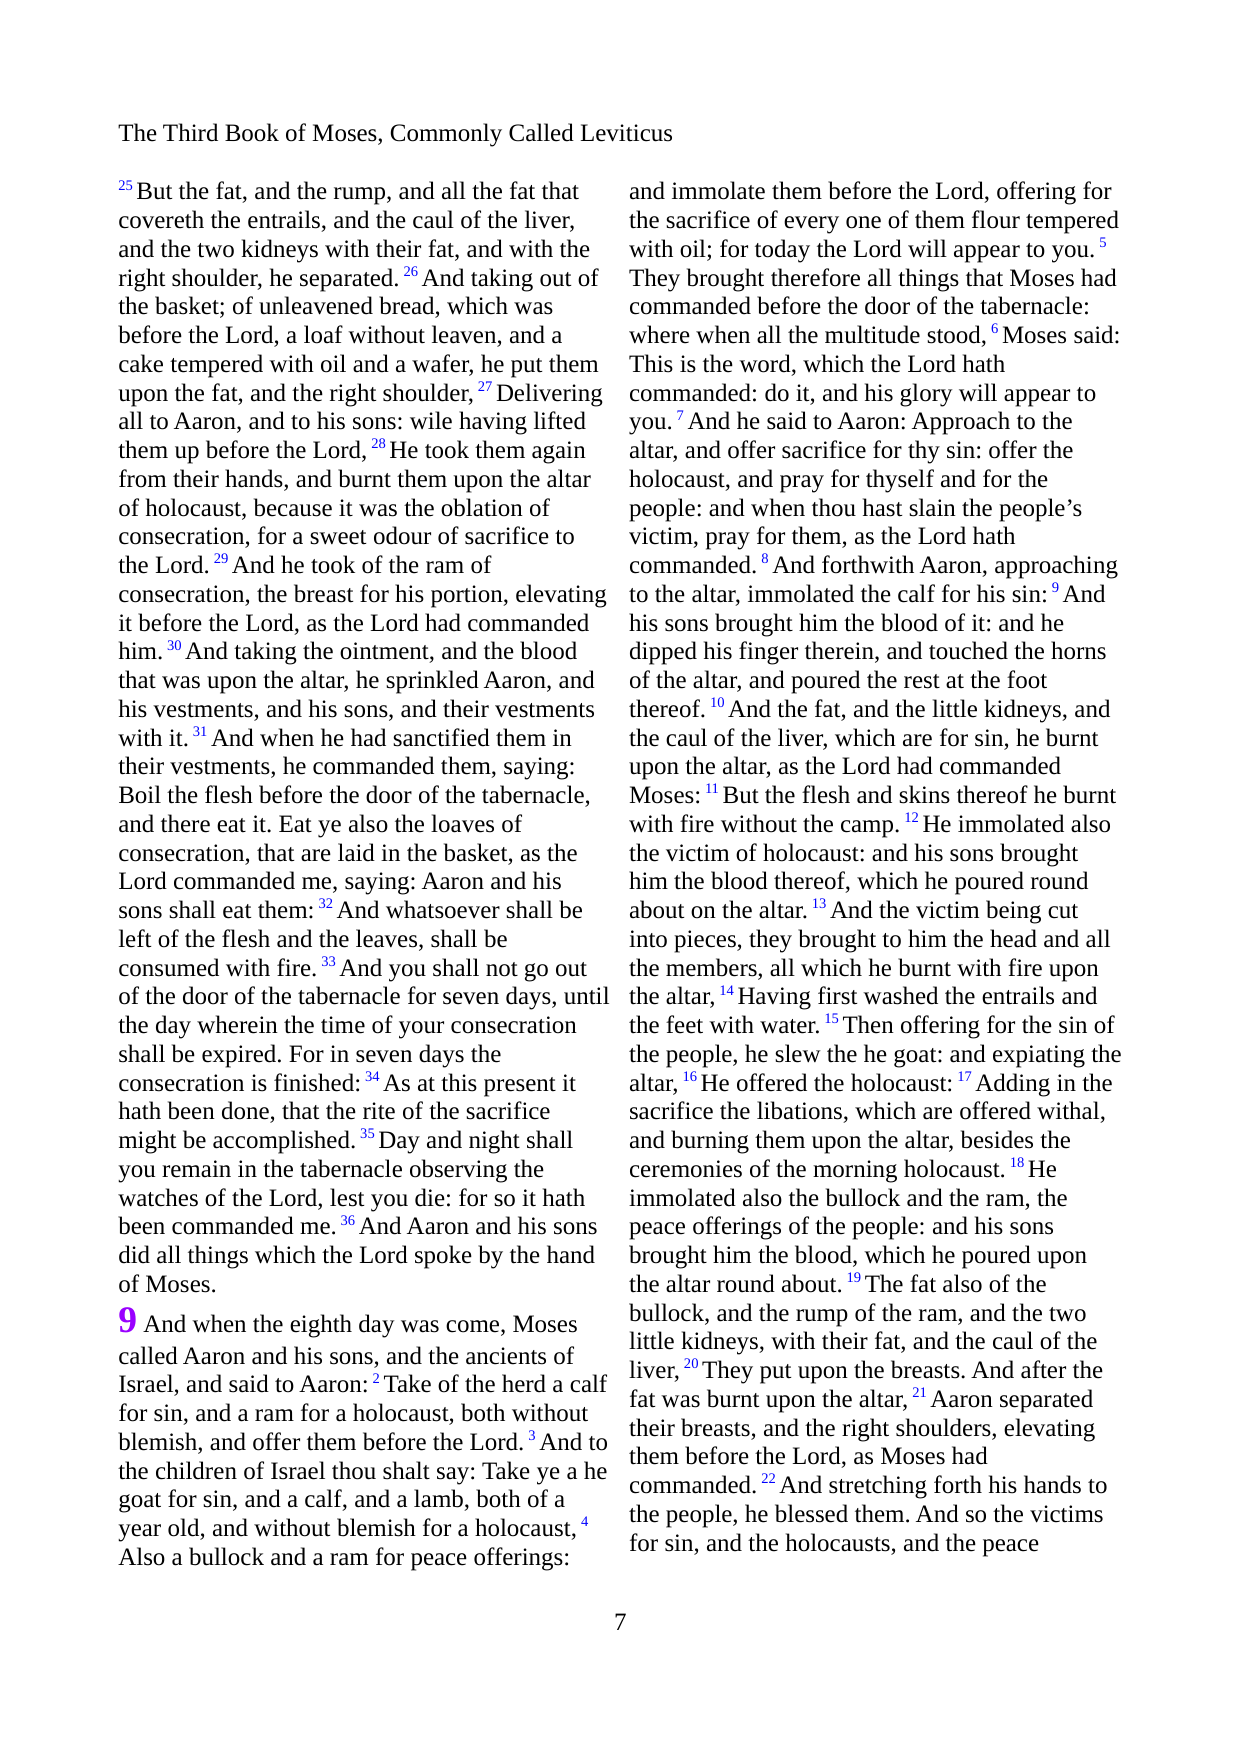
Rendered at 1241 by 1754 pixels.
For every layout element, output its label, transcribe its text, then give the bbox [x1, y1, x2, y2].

text 25 But the fat, and the rump, and all the fat that covereth the entrails, and the caul of the liver, and the two kidneys with their fat, and with the right shoulder, he separated. 26 And taking out of the basket; of unleavened bread, which was before the Lord, a loaf without leaven, and a cake tempered with oil and a wafer, he put them upon the fat, and the right shoulder, 27 Delivering all to Aaron, and to his sons: wile having lifted them up before the Lord, 28 He took them again from their hands, and burnt them upon the altar of holocaust, because it was the oblation of consecration, for a sweet odour of sacrifice to the Lord. 29 And he took of the ram of consecration, the breast for his portion, elevating it before the Lord, as the Lord had commanded him. 30 And taking the ointment, and the blood that was upon the altar, he sprinkled Aaron, and his vestments, and his sons, and their vestments with it. 31 And when he had sanctified them in their vestments, he commanded them, saying: Boil the flesh before the door of the tabernacle, and there eat it. Eat ye also the loaves of consecration, that are laid in the basket, as the Lord commanded me, saying: Aaron and his sons shall eat them: 32 And whatsoever shall be left of the flesh and the leaves, shall be consumed with fire. 33 And you shall not go out of the door of the tabernacle for seven days, until the day wherein the time of your consecration shall be expired. For in seven days the consecration is finished: 34 As at this present it hath been done, that the rite of the sacrifice might be accomplished. 35 Day and night shall you remain in the tabernacle observing the watches of the Lord, lest you die: for so it hath been commanded me. 36 And Aaron and his sons did all things which the Lord spoke by the hand of Moses. [118, 176, 611, 1298]
text 9 And when the eighth day was come, Moses called Aaron and his sons, and the ancients of Israel, and said to Aaron: 2 Take of the herd a calf for sin, and a ram for a holocaust, both without blemish, and offer them before the Lord. 3 And to the children of Israel thou shalt say: Take ye a he goat for sin, and a calf, and a lamb, both of a year old, and without blemish for a holocaust, 4 Also a bullock and a ram for peace offerings: [118, 1298, 611, 1571]
text and immolate them before the Lord, offering for the sacrifice of every one of them flour tempered with oil; for today the Lord will appear to you. 5 They brought therefore all things that Moses had commanded before the door of the tabernacle: where when all the multitude stood, 6 Moses said: This is the word, which the Lord hath commanded: do it, and his glory will appear to you. 7 And he said to Aaron: Approach to the altar, and offer sacrifice for thy sin: offer the holocaust, and pray for thyself and for the people: and when thou hast slain the people’s victim, pray for them, as the Lord hath commanded. 8 And forthwith Aaron, approaching to the altar, immolated the calf for his sin: 9 And his sons brought him the blood of it: and he dipped his finger therein, and touched the horns of the altar, and poured the rest at the foot thereof. 10 And the fat, and the little kidneys, and the caul of the liver, which are for sin, he burnt upon the altar, as the Lord had commanded Moses: 11 But the flesh and skins thereof he burnt with fire without the camp. 12 He immolated also the victim of holocaust: and his sons brought him the blood thereof, which he poured round about on the altar. 13 And the victim being cut into pieces, they brought to him the head and all the members, all which he burnt with fire upon the altar, 14 Having first washed the entrails and the feet with water. 15 Then offering for the sin of the people, he slew the he goat: and expiating the altar, 16 He offered the holocaust: 17 Adding in the sacrifice the libations, which are offered withal, and burning them upon the altar, besides the ceremonies of the morning holocaust. 18 He immolated also the bullock and the ram, the peace offerings of the people: and his sons brought him the blood, which he poured upon the altar round about. 19 The fat also of the bullock, and the rump of the ram, and the two little kidneys, with their fat, and the caul of the liver, 20 They put upon the breasts. And after the fat was burnt upon the altar, 21 Aaron separated their breasts, and the right shoulders, elevating them before the Lord, as Moses had commanded. 22 And stretching forth his hands to the people, he blessed them. And so the victims for sin, and the holocausts, and the peace [629, 176, 1122, 1556]
